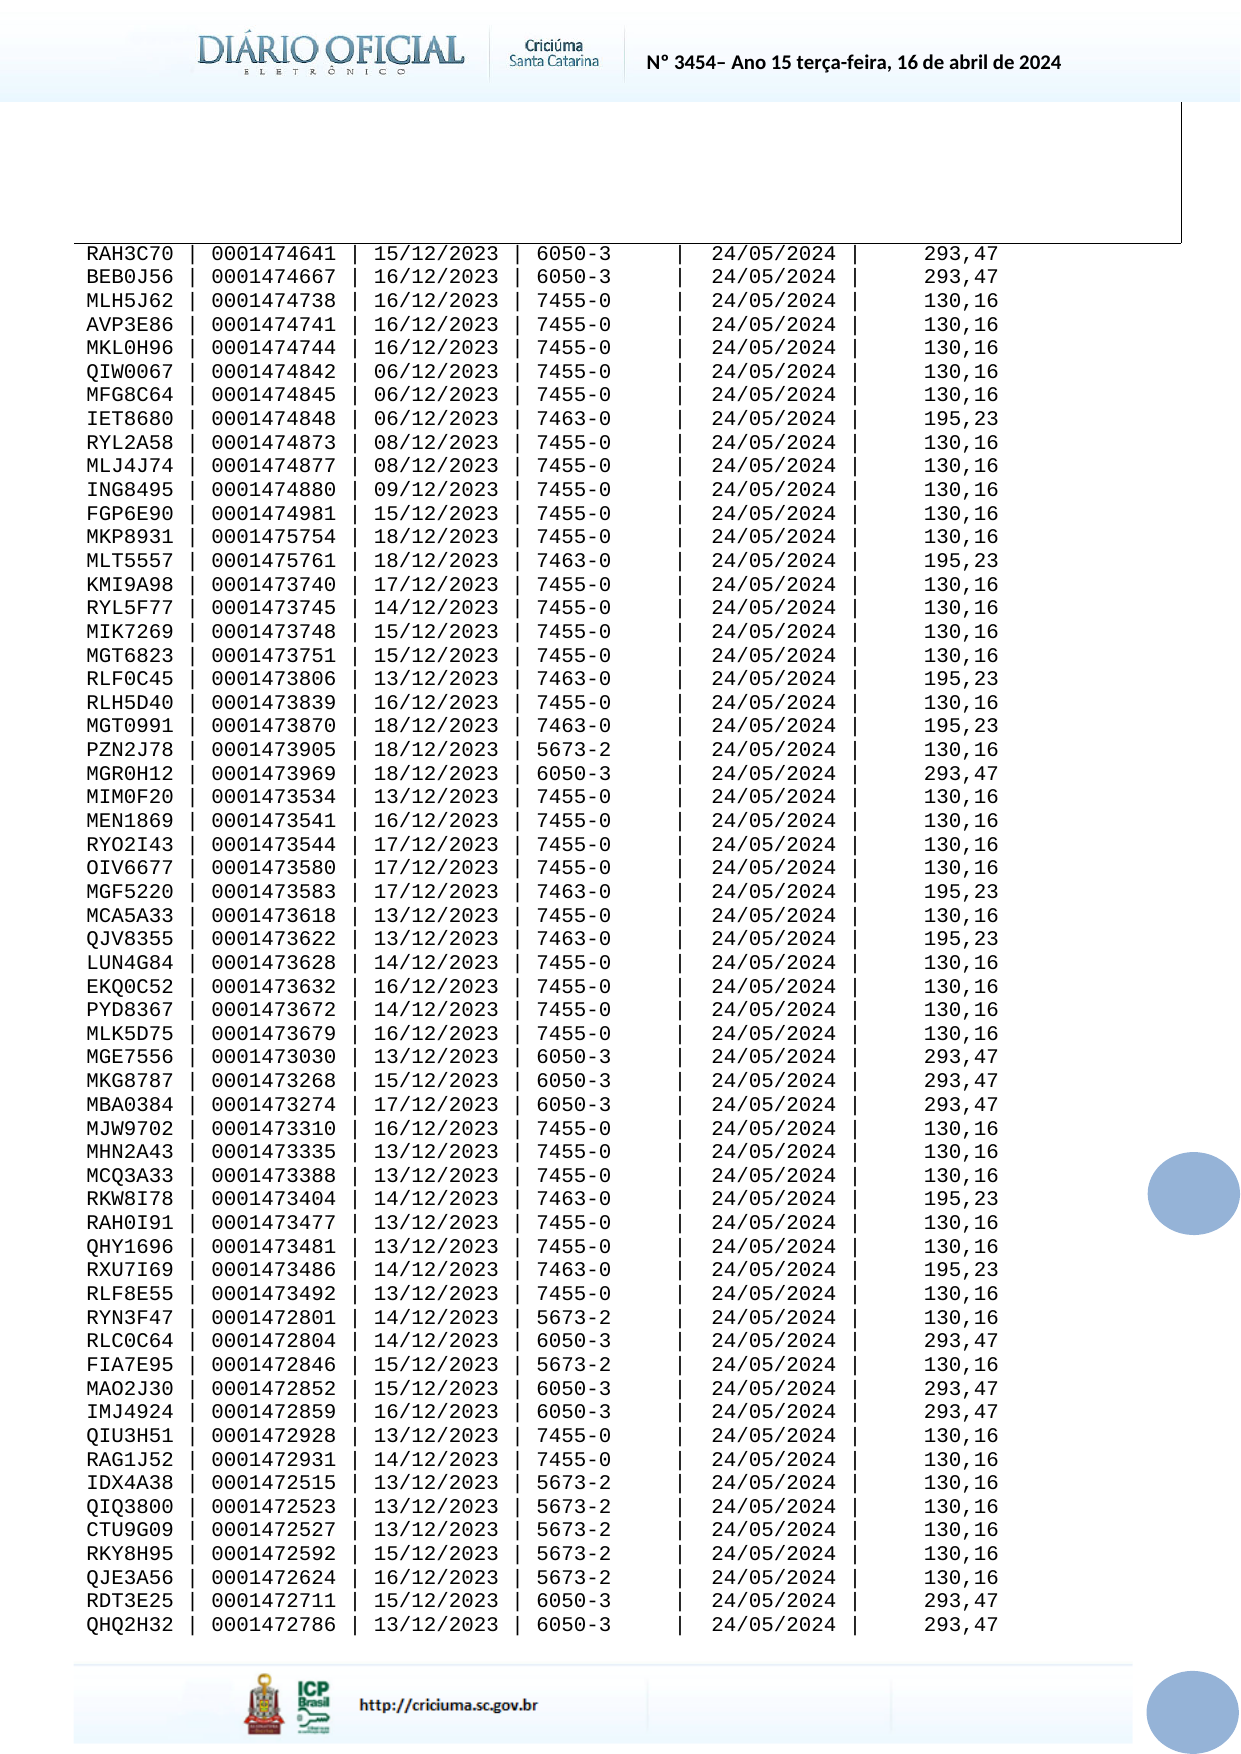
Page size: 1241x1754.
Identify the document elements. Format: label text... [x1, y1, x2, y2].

text MGF5220 | 0001473583 | 17/12/2023 | 7463-0 | 24/05/2024 | 195,23 [74, 881, 1181, 905]
text MEN1869 | 0001473541 | 16/12/2023 | 7455-0 | 24/05/2024 | 130,16 [74, 810, 1181, 834]
text MGT0991 | 0001473870 | 18/12/2023 | 7463-0 | 24/05/2024 | 195,23 [74, 716, 1181, 739]
text QJV8355 | 0001473622 | 13/12/2023 | 7463-0 | 24/05/2024 | 195,23 [74, 928, 1181, 952]
text MCQ3A33 | 0001473388 | 13/12/2023 | 7455-0 | 24/05/2024 | 130,16 [74, 1165, 1159, 1188]
text EKQ0C52 | 0001473632 | 16/12/2023 | 7455-0 | 24/05/2024 | 130,16 [74, 976, 1181, 999]
text RYL2A58 | 0001474873 | 08/12/2023 | 7455-0 | 24/05/2024 | 130,16 [74, 432, 1181, 455]
text KMI9A98 | 0001473740 | 17/12/2023 | 7455-0 | 24/05/2024 | 130,16 [74, 574, 1181, 597]
text RXU7I69 | 0001473486 | 14/12/2023 | 7463-0 | 24/05/2024 | 195,23 [74, 1259, 1181, 1283]
text MGE7556 | 0001473030 | 13/12/2023 | 6050-3 | 24/05/2024 | 293,47 [74, 1047, 1181, 1070]
text CTU9G09 | 0001472527 | 13/12/2023 | 5673-2 | 24/05/2024 | 130,16 [74, 1519, 1181, 1543]
text MFG8C64 | 0001474845 | 06/12/2023 | 7455-0 | 24/05/2024 | 130,16 [74, 384, 1181, 408]
text QIW0067 | 0001474842 | 06/12/2023 | 7455-0 | 24/05/2024 | 130,16 [74, 361, 1181, 384]
text MGR0H12 | 0001473969 | 18/12/2023 | 6050-3 | 24/05/2024 | 293,47 [74, 763, 1181, 786]
text RYL5F77 | 0001473745 | 14/12/2023 | 7455-0 | 24/05/2024 | 130,16 [74, 597, 1181, 621]
text MKP8931 | 0001475754 | 18/12/2023 | 7455-0 | 24/05/2024 | 130,16 [74, 526, 1181, 550]
text QHY1696 | 0001473481 | 13/12/2023 | 7455-0 | 24/05/2024 | 130,16 [74, 1236, 1181, 1259]
text QHQ2H32 | 0001472786 | 13/12/2023 | 6050-3 | 24/05/2024 | 293,47 [74, 1614, 1181, 1638]
text MIM0F20 | 0001473534 | 13/12/2023 | 7455-0 | 24/05/2024 | 130,16 [74, 786, 1181, 810]
text RKW8I78 | 0001473404 | 14/12/2023 | 7463-0 | 24/05/2024 | 195,23 [74, 1188, 1152, 1212]
text LUN4G84 | 0001473628 | 14/12/2023 | 7455-0 | 24/05/2024 | 130,16 [74, 952, 1181, 976]
text MLT5557 | 0001475761 | 18/12/2023 | 7463-0 | 24/05/2024 | 195,23 [74, 550, 1181, 574]
text FIA7E95 | 0001472846 | 15/12/2023 | 5673-2 | 24/05/2024 | 130,16 [74, 1354, 1181, 1378]
text RAG1J52 | 0001472931 | 14/12/2023 | 7455-0 | 24/05/2024 | 130,16 [74, 1448, 1181, 1472]
text QJE3A56 | 0001472624 | 16/12/2023 | 5673-2 | 24/05/2024 | 130,16 [74, 1567, 1181, 1590]
text MKG8787 | 0001473268 | 15/12/2023 | 6050-3 | 24/05/2024 | 293,47 [74, 1070, 1181, 1094]
text RAH0I91 | 0001473477 | 13/12/2023 | 7455-0 | 24/05/2024 | 130,16 [74, 1212, 1181, 1236]
text QIU3H51 | 0001472928 | 13/12/2023 | 7455-0 | 24/05/2024 | 130,16 [74, 1425, 1181, 1448]
text MIK7269 | 0001473748 | 15/12/2023 | 7455-0 | 24/05/2024 | 130,16 [74, 621, 1181, 644]
text RLC0C64 | 0001472804 | 14/12/2023 | 6050-3 | 24/05/2024 | 293,47 [74, 1330, 1181, 1354]
text RYO2I43 | 0001473544 | 17/12/2023 | 7455-0 | 24/05/2024 | 130,16 [74, 834, 1181, 857]
text MHN2A43 | 0001473335 | 13/12/2023 | 7455-0 | 24/05/2024 | 130,16 [74, 1141, 1181, 1165]
text MLK5D75 | 0001473679 | 16/12/2023 | 7455-0 | 24/05/2024 | 130,16 [74, 1023, 1181, 1047]
text PYD8367 | 0001473672 | 14/12/2023 | 7455-0 | 24/05/2024 | 130,16 [74, 999, 1181, 1023]
text MAO2J30 | 0001472852 | 15/12/2023 | 6050-3 | 24/05/2024 | 293,47 [74, 1378, 1181, 1401]
text PZN2J78 | 0001473905 | 18/12/2023 | 5673-2 | 24/05/2024 | 130,16 [74, 739, 1181, 763]
text RLF8E55 | 0001473492 | 13/12/2023 | 7455-0 | 24/05/2024 | 130,16 [74, 1283, 1181, 1307]
text RLH5D40 | 0001473839 | 16/12/2023 | 7455-0 | 24/05/2024 | 130,16 [74, 692, 1181, 716]
text IDX4A38 | 0001472515 | 13/12/2023 | 5673-2 | 24/05/2024 | 130,16 [74, 1472, 1181, 1496]
text QIQ3800 | 0001472523 | 13/12/2023 | 5673-2 | 24/05/2024 | 130,16 [74, 1496, 1181, 1519]
text MJW9702 | 0001473310 | 16/12/2023 | 7455-0 | 24/05/2024 | 130,16 [74, 1117, 1181, 1141]
text MKL0H96 | 0001474744 | 16/12/2023 | 7455-0 | 24/05/2024 | 130,16 [74, 337, 1181, 361]
text ING8495 | 0001474880 | 09/12/2023 | 7455-0 | 24/05/2024 | 130,16 [74, 479, 1181, 503]
text MLH5J62 | 0001474738 | 16/12/2023 | 7455-0 | 24/05/2024 | 130,16 [74, 290, 1181, 313]
text MGT6823 | 0001473751 | 15/12/2023 | 7455-0 | 24/05/2024 | 130,16 [74, 644, 1181, 668]
text OIV6677 | 0001473580 | 17/12/2023 | 7455-0 | 24/05/2024 | 130,16 [74, 857, 1181, 881]
text MBA0384 | 0001473274 | 17/12/2023 | 6050-3 | 24/05/2024 | 293,47 [74, 1094, 1181, 1117]
text RKY8H95 | 0001472592 | 15/12/2023 | 5673-2 | 24/05/2024 | 130,16 [74, 1543, 1181, 1567]
text FGP6E90 | 0001474981 | 15/12/2023 | 7455-0 | 24/05/2024 | 130,16 [74, 503, 1181, 526]
text IMJ4924 | 0001472859 | 16/12/2023 | 6050-3 | 24/05/2024 | 293,47 [74, 1401, 1181, 1425]
text MCA5A33 | 0001473618 | 13/12/2023 | 7455-0 | 24/05/2024 | 130,16 [74, 905, 1181, 928]
text RLF0C45 | 0001473806 | 13/12/2023 | 7463-0 | 24/05/2024 | 195,23 [74, 668, 1181, 692]
text AVP3E86 | 0001474741 | 16/12/2023 | 7455-0 | 24/05/2024 | 130,16 [74, 313, 1181, 337]
text BEB0J56 | 0001474667 | 16/12/2023 | 6050-3 | 24/05/2024 | 293,47 [74, 266, 1181, 290]
text RDT3E25 | 0001472711 | 15/12/2023 | 6050-3 | 24/05/2024 | 293,47 [74, 1590, 1181, 1614]
text IET8680 | 0001474848 | 06/12/2023 | 7463-0 | 24/05/2024 | 195,23 [74, 408, 1181, 432]
text MLJ4J74 | 0001474877 | 08/12/2023 | 7455-0 | 24/05/2024 | 130,16 [74, 455, 1181, 479]
text RYN3F47 | 0001472801 | 14/12/2023 | 5673-2 | 24/05/2024 | 130,16 [74, 1307, 1181, 1330]
text RAH3C70 | 0001474641 | 15/12/2023 | 6050-3 | 24/05/2024 | 293,47 [74, 243, 1181, 266]
